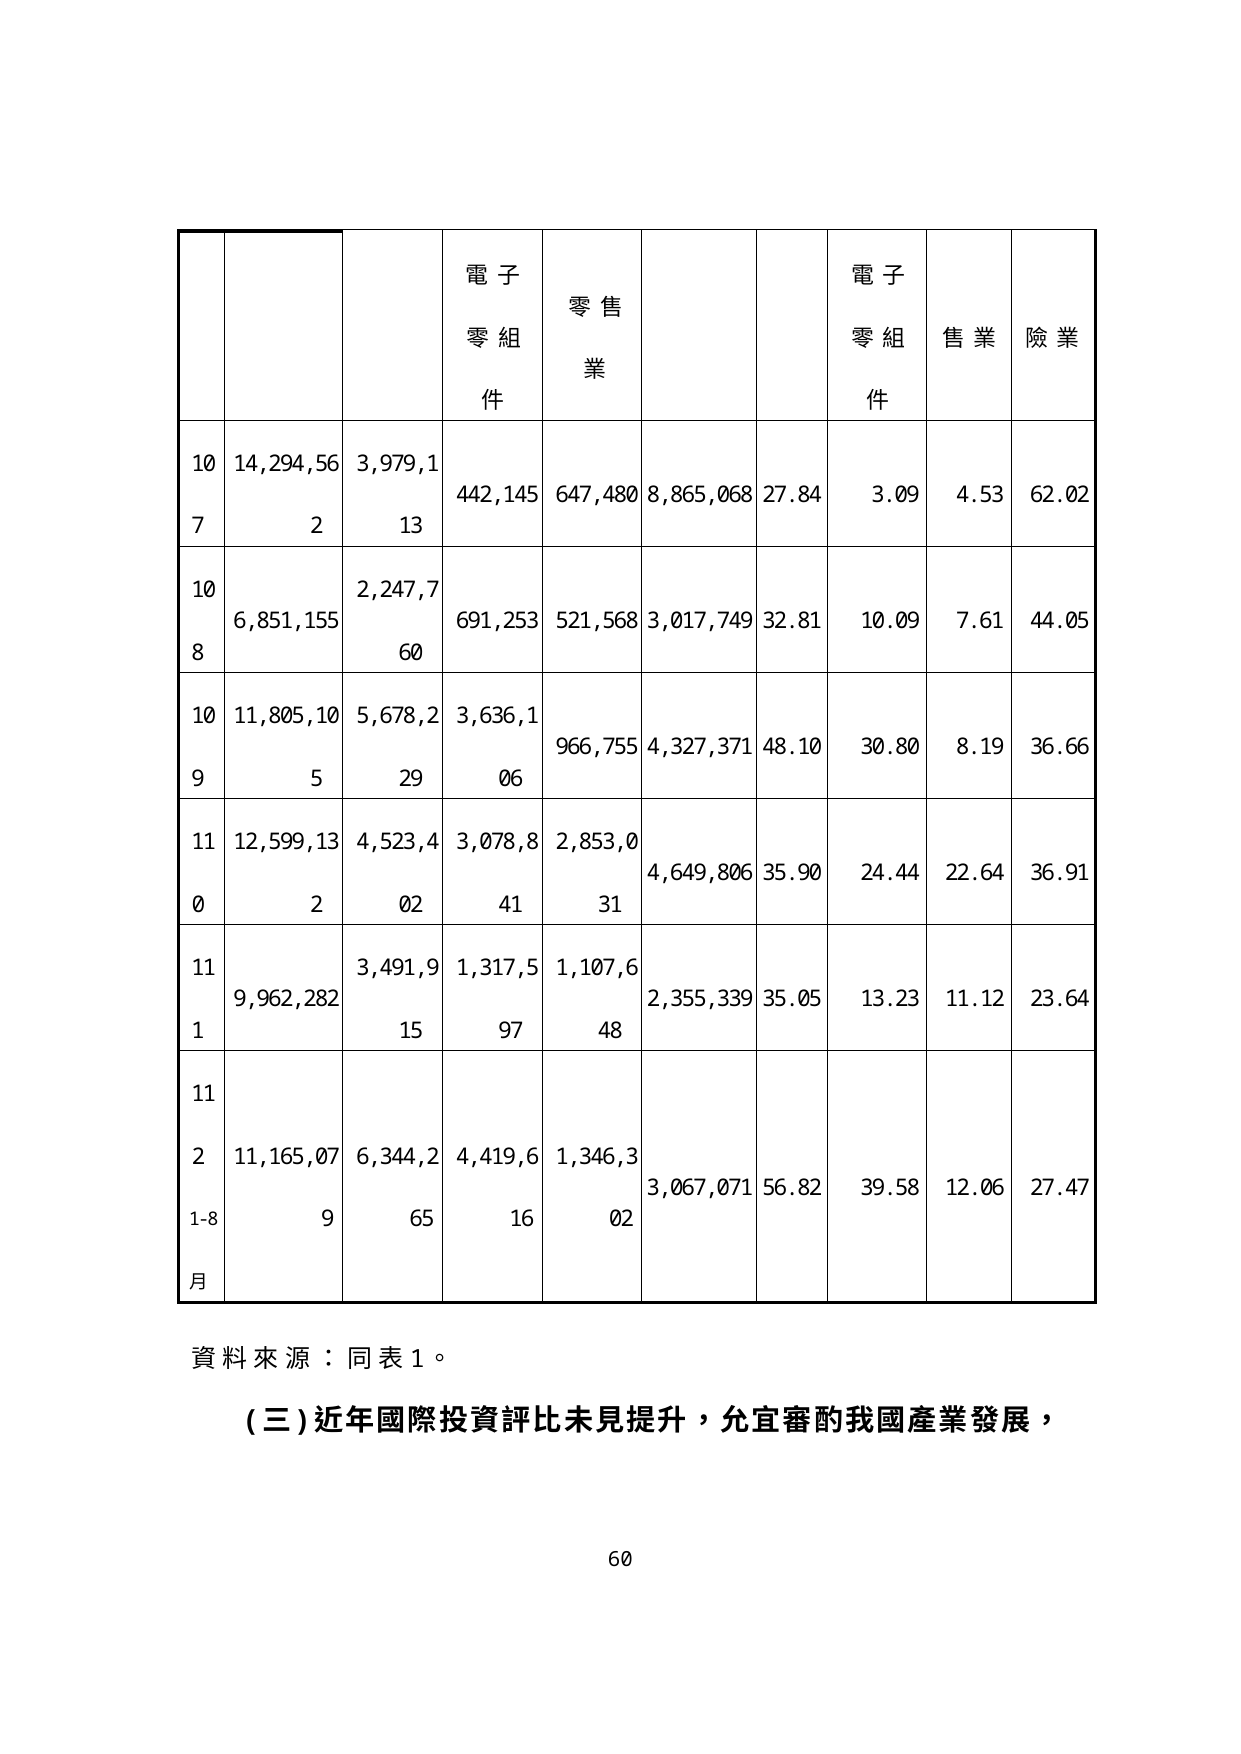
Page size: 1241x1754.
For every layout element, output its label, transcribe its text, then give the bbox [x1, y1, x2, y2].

table_cell 11,805,105 [225, 673, 342, 798]
table_cell 691,253 [443, 547, 542, 672]
table_cell 7.61 [927, 547, 1011, 672]
table_cell 電子零組件 [828, 230, 926, 420]
table_cell 9,962,282 [225, 925, 342, 1050]
table_cell 4,649,806 [642, 799, 756, 924]
table_cell 3,078,841 [443, 799, 542, 924]
table_cell 售業 [927, 230, 1011, 420]
table_cell 3,979,113 [343, 421, 442, 546]
table_cell 5,678,229 [343, 673, 442, 798]
table_cell 2,247,760 [343, 547, 442, 672]
table_cell 44.05 [1012, 547, 1094, 672]
table_cell 1,107,648 [543, 925, 641, 1050]
table_cell 111 [180, 925, 224, 1050]
table_cell 32.81 [757, 547, 827, 672]
table_cell 647,480 [543, 421, 641, 546]
table_cell 36.66 [1012, 673, 1094, 798]
table_cell 13.23 [828, 925, 926, 1050]
text 資料來源：同表1。 [178, 1304, 1063, 1367]
table_cell 6,851,155 [225, 547, 342, 672]
table_cell 4.53 [927, 421, 1011, 546]
table_cell 3,067,071 [642, 1051, 756, 1301]
table_cell 8.19 [927, 673, 1011, 798]
table_cell 966,755 [543, 673, 641, 798]
table_cell 3,491,915 [343, 925, 442, 1050]
table_cell 4,419,616 [443, 1051, 542, 1301]
table_cell 3,017,749 [642, 547, 756, 672]
table_cell 6,344,265 [343, 1051, 442, 1301]
table_cell 30.80 [828, 673, 926, 798]
table_cell 3,636,106 [443, 673, 542, 798]
table_cell 35.05 [757, 925, 827, 1050]
table_cell 110 [180, 799, 224, 924]
table_cell 27.47 [1012, 1051, 1094, 1301]
table_cell 24.44 [828, 799, 926, 924]
table_cell 48.10 [757, 673, 827, 798]
table_cell 14,294,562 [225, 421, 342, 546]
table_cell 2,355,339 [642, 925, 756, 1050]
table_cell 39.58 [828, 1051, 926, 1301]
table_header [180, 233, 224, 420]
table_cell 11.12 [927, 925, 1011, 1050]
table_cell 4,523,402 [343, 799, 442, 924]
table_cell [642, 230, 756, 420]
table_cell 2,853,031 [543, 799, 641, 924]
table_cell 56.82 [757, 1051, 827, 1301]
table_cell 4,327,371 [642, 673, 756, 798]
table_cell 109 [180, 673, 224, 798]
table_cell 12,599,132 [225, 799, 342, 924]
table_cell 8,865,068 [642, 421, 756, 546]
table_cell [343, 230, 442, 420]
table_cell 35.90 [757, 799, 827, 924]
table_cell 107 [180, 421, 224, 546]
table_cell [757, 230, 827, 420]
table_cell 36.91 [1012, 799, 1094, 924]
table_cell 3.09 [828, 421, 926, 546]
table_cell 108 [180, 547, 224, 672]
table_cell 11,165,079 [225, 1051, 342, 1301]
table_cell 電子 零組件 [443, 230, 542, 420]
table_cell 442,145 [443, 421, 542, 546]
table_cell 險業 [1012, 230, 1094, 420]
table_cell 112 1-8月 [180, 1051, 224, 1301]
table_cell 1,346,302 [543, 1051, 641, 1301]
table_cell 10.09 [828, 547, 926, 672]
table_cell 27.84 [757, 421, 827, 546]
table_cell 521,568 [543, 547, 641, 672]
table_cell 零售業 [543, 230, 641, 420]
table_cell 12.06 [927, 1051, 1011, 1301]
table_cell 1,317,597 [443, 925, 542, 1050]
text (三)近年國際投資評比未見提升，允宜審酌我國產業發展，賡續檢討法規鬆綁及投資環境優化，以吸引投資 [236, 1367, 1063, 1429]
table_cell 62.02 [1012, 421, 1094, 546]
table_header [225, 233, 342, 420]
table_cell 23.64 [1012, 925, 1094, 1050]
table_cell 22.64 [927, 799, 1011, 924]
